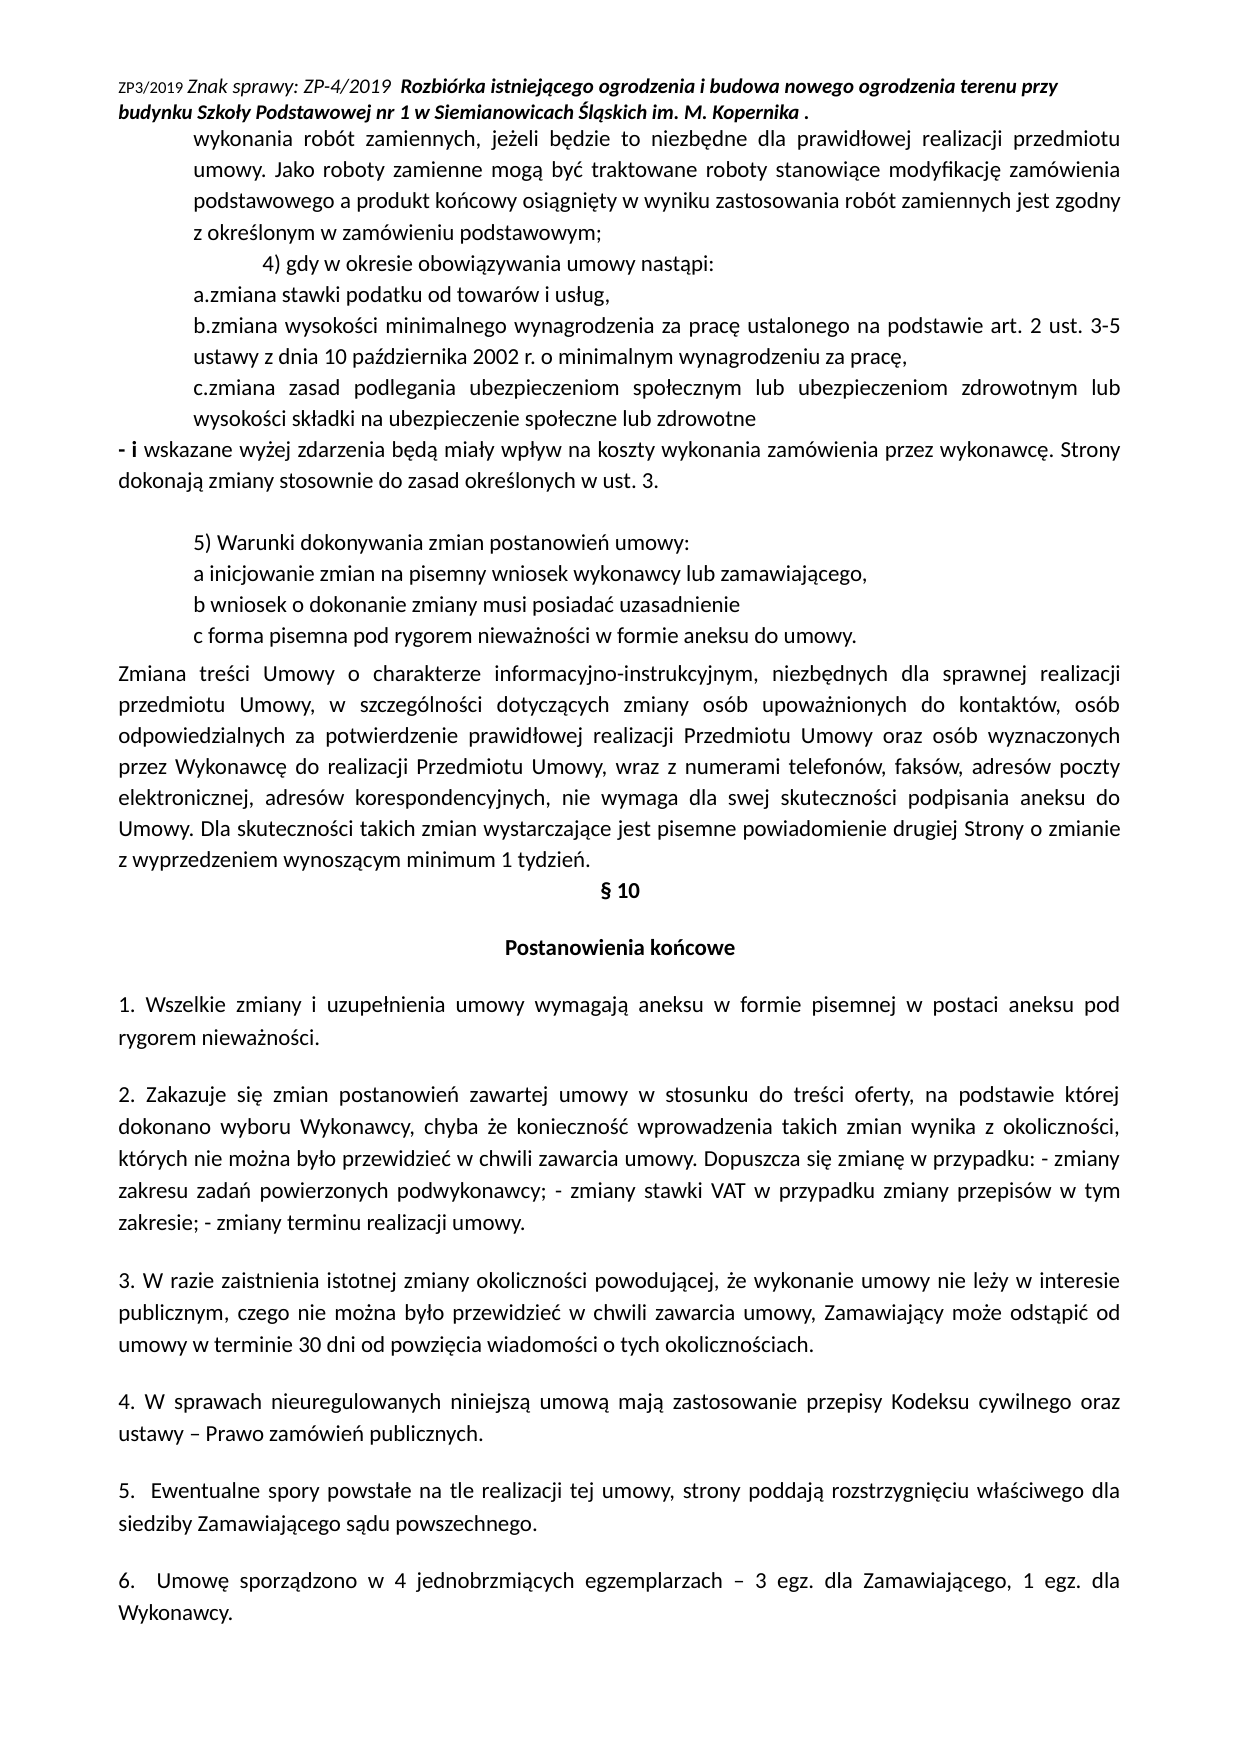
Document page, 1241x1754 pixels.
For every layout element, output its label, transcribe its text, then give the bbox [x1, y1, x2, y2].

text Postanowienia końcowe [118, 933, 1122, 961]
list c forma pisemna pod rygorem nieważności w formie aneksu do umowy. [193, 621, 1122, 649]
list zmiana zasad podlegania ubezpieczeniom społecznym lub ubezpieczeniom zdrowotnym lub wysokości składki na ubezpieczenie społeczne lub zdrowotne [193, 373, 1122, 432]
text 3. W razie zaistnienia istotnej zmiany okoliczności powodującej, że wykonanie umowy nie leży w interesie publicznym, czego nie można było przewidzieć w chwili zawarcia umowy, Zamawiający może odstąpić od umowy w terminie 30 dni od powzięcia wiadomości o tych okolicznościach. [118, 1266, 1122, 1358]
list b wniosek o dokonanie zmiany musi posiadać uzasadnienie [193, 590, 1122, 618]
text § 10 [118, 876, 1122, 904]
text - i wskazane wyżej zdarzenia będą miały wpływ na koszty wykonania zamówienia przez wykonawcę. Strony dokonają zmiany stosownie do zasad określonych w ust. 3. [118, 435, 1122, 494]
list a inicjowanie zmian na pisemny wniosek wykonawcy lub zamawiającego, [193, 559, 1122, 587]
text 2. Zakazuje się zmian postanowień zawartej umowy w stosunku do treści oferty, na podstawie której dokonano wyboru Wykonawcy, chyba że konieczność wprowadzenia takich zmian wynika z okoliczności, których nie można było przewidzieć w chwili zawarcia umowy. Dopuszcza się zmianę w przypadku: - zmiany zakresu zadań powierzonych podwykonawcy; - zmiany stawki VAT w przypadku zmiany przepisów w tym zakresie; - zmiany terminu realizacji umowy. [118, 1080, 1122, 1237]
list zmiana wysokości minimalnego wynagrodzenia za pracę ustalonego na podstawie art. 2 ust. 3-5 ustawy z dnia 10 października 2002 r. o minimalnym wynagrodzeniu za pracę, [193, 311, 1122, 370]
text 4. W sprawach nieuregulowanych niniejszą umową mają zastosowanie przepisy Kodeksu cywilnego oraz ustawy – Prawo zamówień publicznych. [118, 1387, 1122, 1447]
list 4) gdy w okresie obowiązywania umowy nastąpi: [118, 249, 1122, 277]
text 5. Ewentualne spory powstałe na tle realizacji tej umowy, strony poddają rozstrzygnięciu właściwego dla siedziby Zamawiającego sądu powszechnego. [118, 1477, 1122, 1537]
list Zmiana treści Umowy o charakterze informacyjno-instrukcyjnym, niezbędnych dla sprawnej realizacji przedmiotu Umowy, w szczególności dotyczących zmiany osób upoważnionych do kontaktów, osób odpowiedzialnych za potwierdzenie prawidłowej realizacji Przedmiotu Umowy oraz osób wyznaczonych przez Wykonawcę do realizacji Przedmiotu Umowy, wraz z numerami telefonów, faksów, adresów poczty elektronicznej, adresów korespondencyjnych, nie wymaga dla swej skuteczności podpisania aneksu do Umowy. Dla skuteczności takich zmian wystarczające jest pisemne powiadomienie drugiej Strony o zmianie z wyprzedzeniem wynoszącym minimum 1 tydzień. [118, 659, 1122, 873]
text 6. Umowę sporządzono w 4 jednobrzmiących egzemplarzach – 3 egz. dla Zamawiającego, 1 egz. dla Wykonawcy. [118, 1566, 1122, 1626]
list 5) Warunki dokonywania zmian postanowień umowy: [193, 528, 1122, 556]
list wykonania robót zamiennych, jeżeli będzie to niezbędne dla prawidłowej realizacji przedmiotu umowy. Jako roboty zamienne mogą być traktowane roboty stanowiące modyfikację zamówienia podstawowego a produkt końcowy osiągnięty w wyniku zastosowania robót zamiennych jest zgodny z określonym w zamówieniu podstawowym; [193, 124, 1122, 246]
text 1. Wszelkie zmiany i uzupełnienia umowy wymagają aneksu w formie pisemnej w postaci aneksu pod rygorem nieważności. [118, 990, 1122, 1051]
list zmiana stawki podatku od towarów i usług, [193, 280, 1122, 308]
